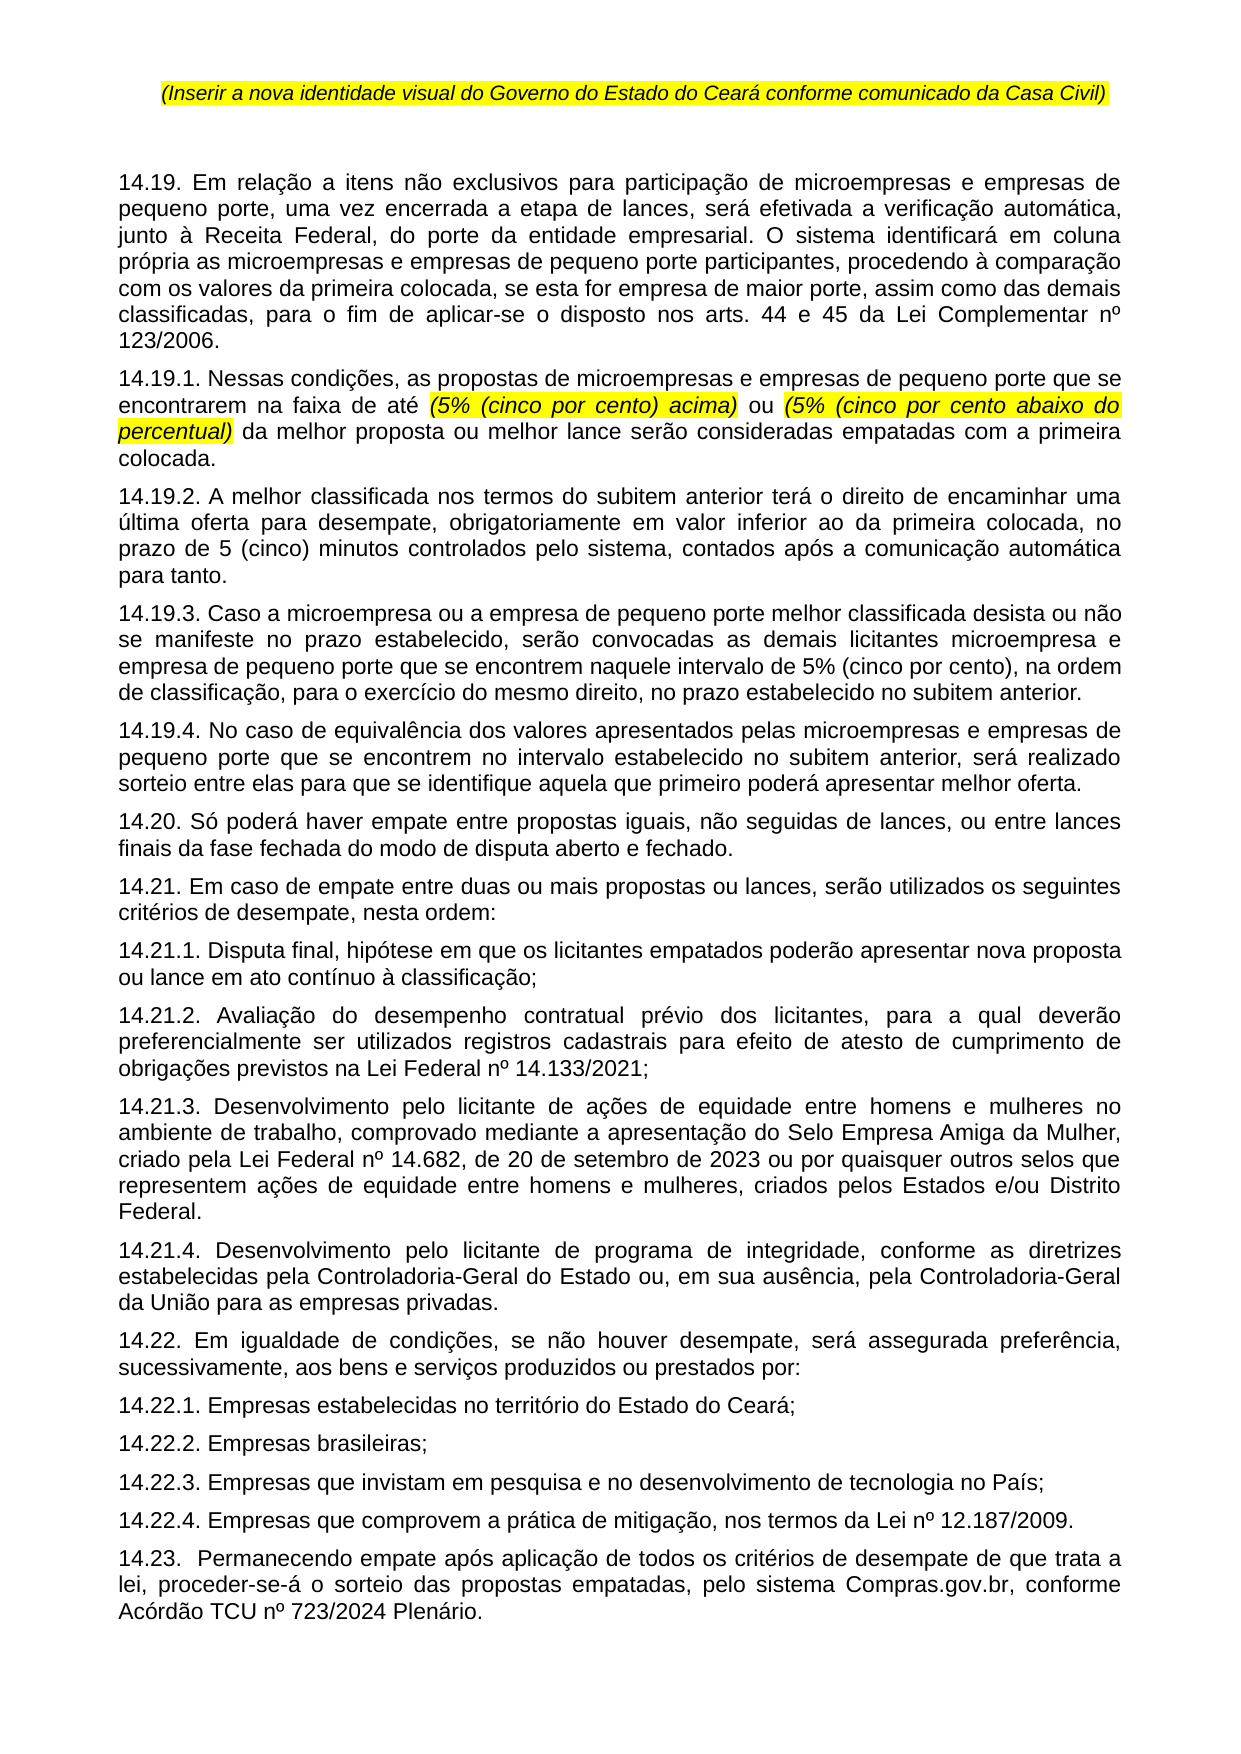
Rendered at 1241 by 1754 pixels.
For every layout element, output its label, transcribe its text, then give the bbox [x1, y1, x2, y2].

text 14.22.4. Empresas que comprovem a prática de mitigação, nos termos da Lei nº 12.187/2009. [118, 1507, 1122, 1533]
text 14.19.1. Nessas condições, as propostas de microempresas e empresas de pequeno porte que se encontrarem na faixa de até (5% (cinco por cento) acima) ou (5% (cinco por cento abaixo do percentual) da melhor proposta ou melhor lance serão consideradas empatadas com a primeira colocada. [118, 365, 1122, 471]
text 14.21.4. Desenvolvimento pelo licitante de programa de integridade, conforme as diretrizes estabelecidas pela Controladoria-Geral do Estado ou, em sua ausência, pela Controladoria-Geral da União para as empresas privadas. [118, 1237, 1122, 1316]
text 14.21.1. Disputa final, hipótese em que os licitantes empatados poderão apresentar nova proposta ou lance em ato contínuo à classificação; [118, 937, 1122, 990]
text 14.23. Permanecendo empate após aplicação de todos os critérios de desempate de que trata a lei, proceder-se-á o sorteio das propostas empatadas, pelo sistema Compras.gov.br, conforme Acórdão TCU nº 723/2024 Plenário. [118, 1545, 1122, 1624]
text 14.21.2. Avaliação do desempenho contratual prévio dos licitantes, para a qual deverão preferencialmente ser utilizados registros cadastrais para efeito de atesto de cumprimento de obrigações previstos na Lei Federal nº 14.133/2021; [118, 1002, 1122, 1081]
text 14.20. Só poderá haver empate entre propostas iguais, não seguidas de lances, ou entre lances finais da fase fechada do modo de disputa aberto e fechado. [118, 808, 1122, 861]
text 14.19.2. A melhor classificada nos termos do subitem anterior terá o direito de encaminhar uma última oferta para desempate, obrigatoriamente em valor inferior ao da primeira colocada, no prazo de 5 (cinco) minutos controlados pelo sistema, contados após a comunicação automática para tanto. [118, 483, 1122, 588]
text 14.21. Em caso de empate entre duas ou mais propostas ou lances, serão utilizados os seguintes critérios de desempate, nesta ordem: [118, 873, 1122, 926]
text 14.21.3. Desenvolvimento pelo licitante de ações de equidade entre homens e mulheres no ambiente de trabalho, comprovado mediante a apresentação do Selo Empresa Amiga da Mulher, criado pela Lei Federal nº 14.682, de 20 de setembro de 2023 ou por quaisquer outros selos que representem ações de equidade entre homens e mulheres, criados pelos Estados e/ou Distrito Federal. [118, 1093, 1122, 1225]
text 14.19.3. Caso a microempresa ou a empresa de pequeno porte melhor classificada desista ou não se manifeste no prazo estabelecido, serão convocadas as demais licitantes microempresa e empresa de pequeno porte que se encontrem naquele intervalo de 5% (cinco por cento), na ordem de classificação, para o exercício do mesmo direito, no prazo estabelecido no subitem anterior. [118, 600, 1122, 705]
text 14.19. Em relação a itens não exclusivos para participação de microempresas e empresas de pequeno porte, uma vez encerrada a etapa de lances, será efetivada a verificação automática, junto à Receita Federal, do porte da entidade empresarial. O sistema identificará em coluna própria as microempresas e empresas de pequeno porte participantes, procedendo à comparação com os valores da primeira colocada, se esta for empresa de maior porte, assim como das demais classificadas, para o fim de aplicar-se o disposto nos arts. 44 e 45 da Lei Complementar nº 123/2006. [118, 169, 1122, 353]
text 14.22.2. Empresas brasileiras; [118, 1430, 1122, 1457]
text 14.22.1. Empresas estabelecidas no território do Estado do Ceará; [118, 1392, 1122, 1418]
text 14.22. Em igualdade de condições, se não houver desempate, será assegurada preferência, sucessivamente, aos bens e serviços produzidos ou prestados por: [118, 1327, 1122, 1380]
text 14.22.3. Empresas que invistam em pesquisa e no desenvolvimento de tecnologia no País; [118, 1468, 1122, 1495]
text 14.19.4. No caso de equivalência dos valores apresentados pelas microempresas e empresas de pequeno porte que se encontrem no intervalo estabelecido no subitem anterior, será realizado sorteio entre elas para que se identifique aquela que primeiro poderá apresentar melhor oferta. [118, 717, 1122, 796]
